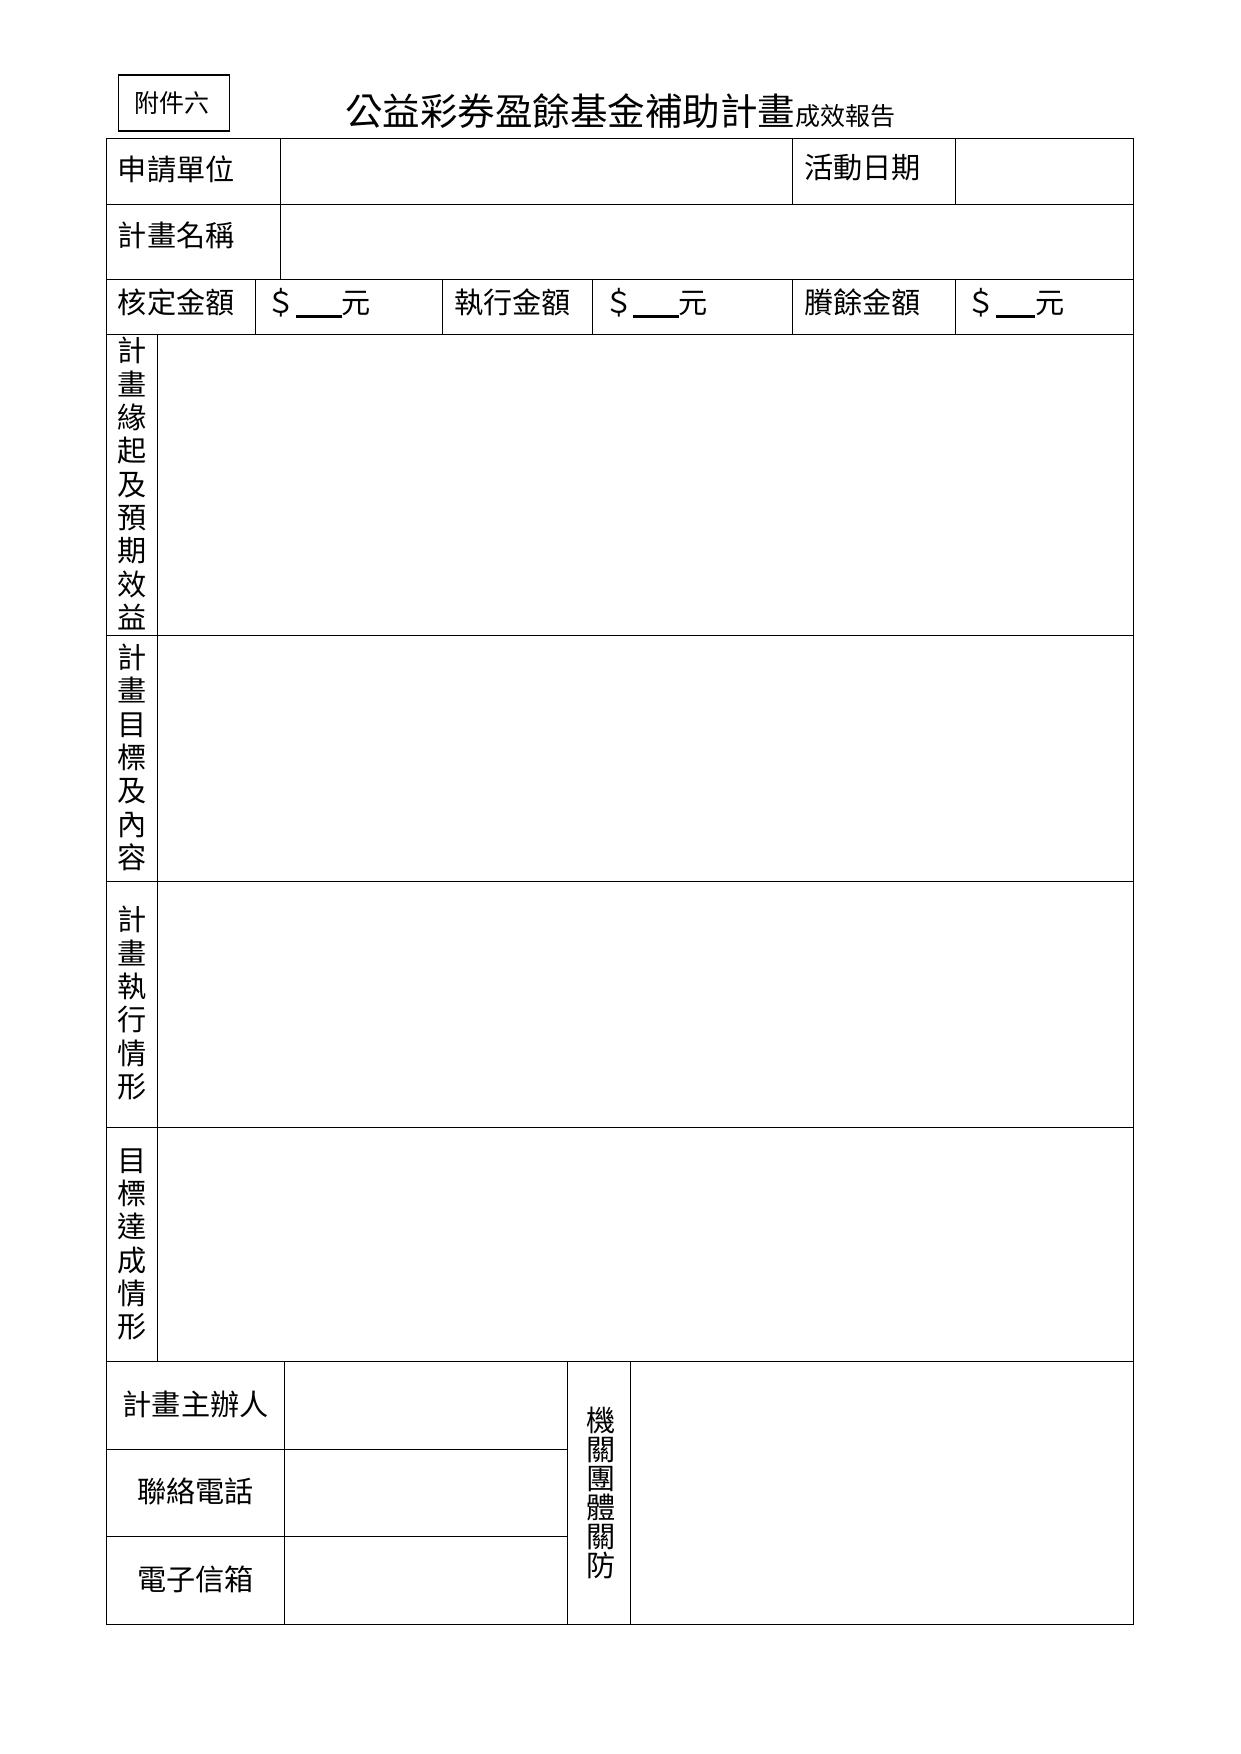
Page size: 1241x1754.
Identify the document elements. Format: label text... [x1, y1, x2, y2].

table_cell [158, 636, 1133, 881]
table_cell [158, 1128, 1133, 1361]
table_header 申請單位 [107, 139, 280, 204]
table_cell ＄ 元 [956, 280, 1133, 334]
table_cell 核定金額 [107, 280, 255, 334]
table_cell 機關團體關防 [568, 1362, 630, 1623]
table_cell 計畫名稱 [107, 205, 280, 279]
table_cell 計畫執行情形 [107, 882, 157, 1127]
table_cell 計畫緣起及預期效益 [107, 335, 157, 635]
table_cell [281, 205, 1133, 279]
table_cell 目標達成情形 [107, 1128, 157, 1361]
text 公益彩券盈餘基金補助計畫成效報告 [117, 75, 1122, 137]
table_cell [631, 1362, 1133, 1623]
table_cell [285, 1450, 567, 1536]
table_cell ＄ 元 [256, 280, 442, 334]
table_cell 計畫主辦人 [107, 1362, 284, 1448]
table_cell [285, 1362, 567, 1448]
table_cell [158, 882, 1133, 1127]
table_cell [285, 1537, 567, 1623]
table_header [281, 139, 792, 204]
table_cell 聯絡電話 [107, 1450, 284, 1536]
text 附件六 [134, 83, 214, 119]
table_cell [158, 335, 1133, 635]
table_header [956, 139, 1133, 204]
table_cell 賸餘金額 [793, 280, 955, 334]
table_cell 執行金額 [443, 280, 592, 334]
table_cell 計畫目標及內容 [107, 636, 157, 881]
table_cell 電子信箱 [107, 1537, 284, 1623]
table_header 活動日期 [793, 139, 955, 204]
table_cell ＄ 元 [593, 280, 792, 334]
